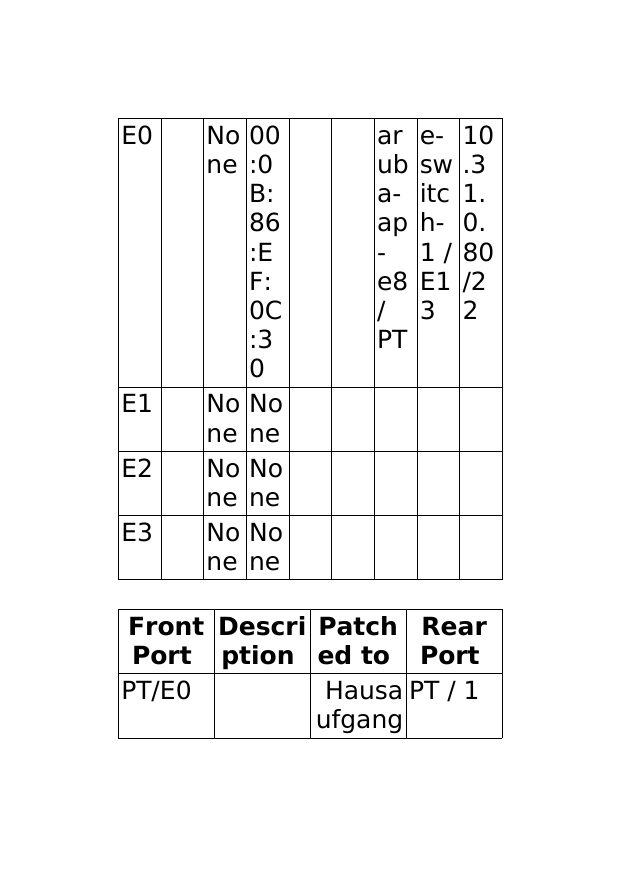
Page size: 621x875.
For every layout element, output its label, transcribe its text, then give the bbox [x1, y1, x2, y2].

table_cell [332, 452, 374, 515]
table_cell 10.31.0.80/22 [460, 119, 502, 387]
table_cell [460, 516, 502, 579]
table_cell [460, 388, 502, 451]
table_cell [418, 388, 459, 451]
table_cell [162, 119, 203, 387]
table_cell None [247, 452, 289, 515]
table_cell [418, 452, 459, 515]
table_cell None [204, 388, 246, 451]
table_cell e-switch-1 / E13 [418, 119, 459, 387]
table_cell [290, 388, 331, 451]
table_cell [215, 674, 310, 738]
table_cell None [247, 388, 289, 451]
table_cell [332, 119, 374, 387]
table_cell [460, 452, 502, 515]
table_cell None [204, 119, 246, 387]
table_cell PT / 1 [407, 674, 502, 738]
table_cell None [204, 452, 246, 515]
table_cell [162, 388, 203, 451]
table_header Description [215, 610, 310, 673]
table_cell 00:0B:86:EF:0C:30 [247, 119, 289, 387]
table_cell [375, 452, 417, 515]
table_cell [375, 516, 417, 579]
table_cell None [204, 516, 246, 579]
table_cell None [247, 516, 289, 579]
table_cell Hausaufgang [311, 674, 406, 738]
table_cell E1 [119, 388, 161, 451]
table_header Patched to [311, 610, 406, 673]
table_cell aruba-ap-e8 / PT [375, 119, 417, 387]
table_cell E3 [119, 516, 161, 579]
table_header Front Port [119, 610, 214, 673]
table_cell PT/E0 [119, 674, 214, 738]
table_cell E0 [119, 119, 161, 387]
table_cell [290, 119, 331, 387]
table_cell [290, 516, 331, 579]
table_cell [290, 452, 331, 515]
table_cell [332, 516, 374, 579]
table_cell [162, 452, 203, 515]
table_header Rear Port [407, 610, 502, 673]
table_cell [418, 516, 459, 579]
table_cell [162, 516, 203, 579]
table_cell E2 [119, 452, 161, 515]
table_cell [375, 388, 417, 451]
table_cell [332, 388, 374, 451]
